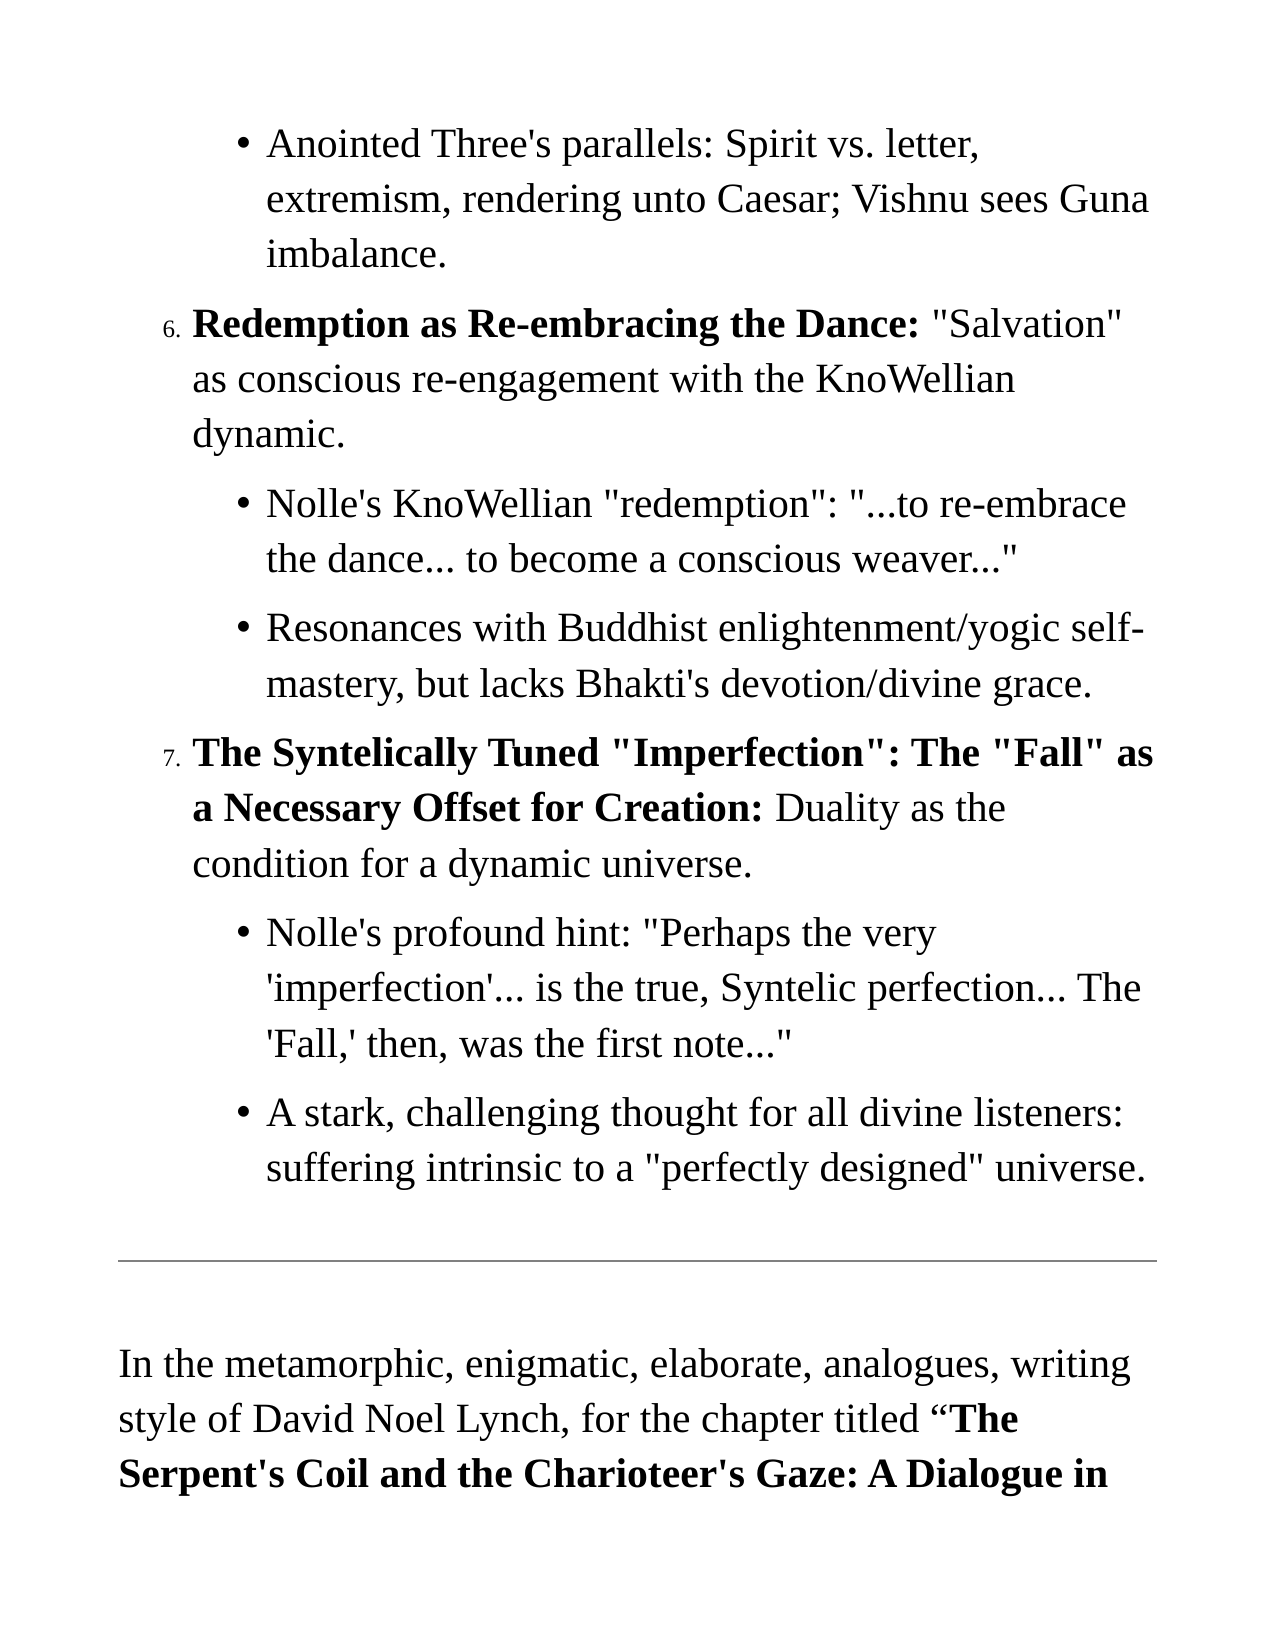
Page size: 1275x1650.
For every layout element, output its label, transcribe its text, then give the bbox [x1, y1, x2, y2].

list Anointed Three's parallels: Spirit vs. letter, extremism, rendering unto Caesar; Vishnu sees Guna imbalance. [236, 118, 1157, 276]
list Redemption as Re-embracing the Dance: "Salvation" as conscious re-engagement with the KnoWellian dynamic. [162, 298, 1157, 456]
list Nolle's KnoWellian "redemption": "...to re-embrace the dance... to become a conscious weaver..." [236, 478, 1157, 581]
text In the metamorphic, enigmatic, elaborate, analogues, writing style of David Noel Lynch, for the chapter titled “The Serpent's Coil and the Charioteer's Gaze: A Dialogue in [118, 1338, 1157, 1496]
list The Syntelically Tuned "Imperfection": The "Fall" as a Necessary Offset for Creation: Duality as the condition for a dynamic universe. [162, 728, 1157, 886]
list Nolle's profound hint: "Perhaps the very 'imperfection'... is the true, Syntelic perfection... The 'Fall,' then, was the first note..." [236, 908, 1157, 1066]
list A stark, challenging thought for all divine listeners: suffering intrinsic to a "perfectly designed" universe. [236, 1088, 1157, 1191]
list Resonances with Buddhist enlightenment/yogic self-mastery, but lacks Bhakti's devotion/divine grace. [236, 603, 1157, 706]
